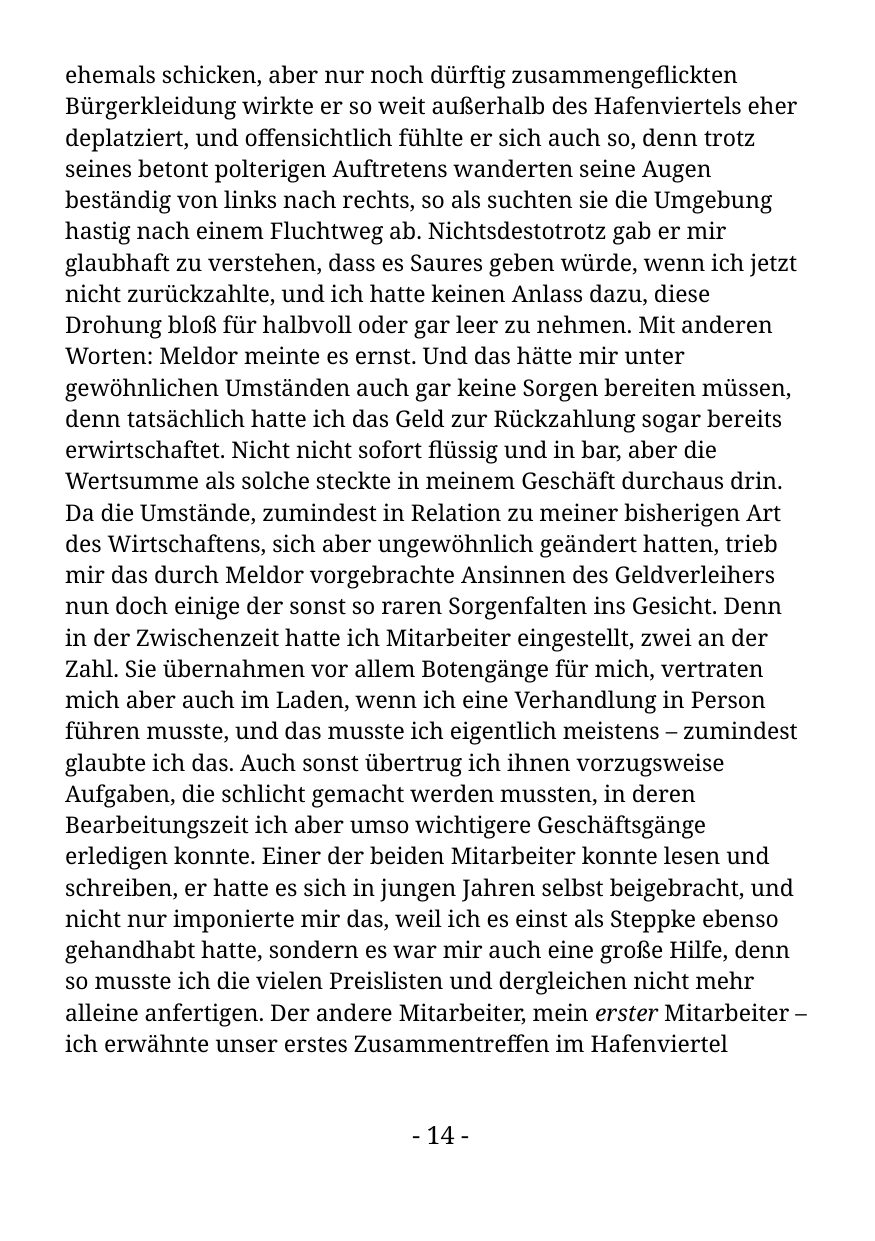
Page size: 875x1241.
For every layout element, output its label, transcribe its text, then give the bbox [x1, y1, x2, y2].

text ehemals schicken, aber nur noch dürftig zusammengeflickten Bürgerkleidung wirkte er so weit außerhalb des Hafenviertels eher deplatziert, und offensichtlich fühlte er sich auch so, denn trotz seines betont polterigen Auftretens wanderten seine Augen beständig von links nach rechts, so als suchten sie die Umgebung hastig nach einem Fluchtweg ab. Nichtsdestotrotz gab er mir glaubhaft zu verstehen, dass es Saures geben würde, wenn ich jetzt nicht zurückzahlte, und ich hatte keinen Anlass dazu, diese Drohung bloß für halbvoll oder gar leer zu nehmen. Mit anderen Worten: Meldor meinte es ernst. Und das hätte mir unter gewöhnlichen Umständen auch gar keine Sorgen bereiten müssen, denn tatsächlich hatte ich das Geld zur Rückzahlung sogar bereits erwirtschaftet. Nicht nicht sofort flüssig und in bar, aber die Wertsumme als solche steckte in meinem Geschäft durchaus drin. Da die Umstände, zumindest in Relation zu meiner bisherigen Art des Wirtschaftens, sich aber ungewöhnlich geändert hatten, trieb mir das durch Meldor vorgebrachte Ansinnen des Geldverleihers nun doch einige der sonst so raren Sorgenfalten ins Gesicht. Denn in der Zwischenzeit hatte ich Mitarbeiter eingestellt, zwei an der Zahl. Sie übernahmen vor allem Botengänge für mich, vertraten mich aber auch im Laden, wenn ich eine Verhandlung in Person führen musste, und das musste ich eigentlich meistens – zumindest glaubte ich das. Auch sonst übertrug ich ihnen vorzugsweise Aufgaben, die schlicht gemacht werden mussten, in deren Bearbeitungszeit ich aber umso wichtigere Geschäftsgänge erledigen konnte. Einer der beiden Mitarbeiter konnte lesen und schreiben, er hatte es sich in jungen Jahren selbst beigebracht, und nicht nur imponierte mir das, weil ich es einst als Steppke ebenso gehandhabt hatte, sondern es war mir auch eine große Hilfe, denn so musste ich die vielen Preislisten und dergleichen nicht mehr alleine anfertigen. Der andere Mitarbeiter, mein erster Mitarbeiter – ich erwähnte unser erstes Zusammentreffen im Hafenviertel [65, 59, 809, 1059]
